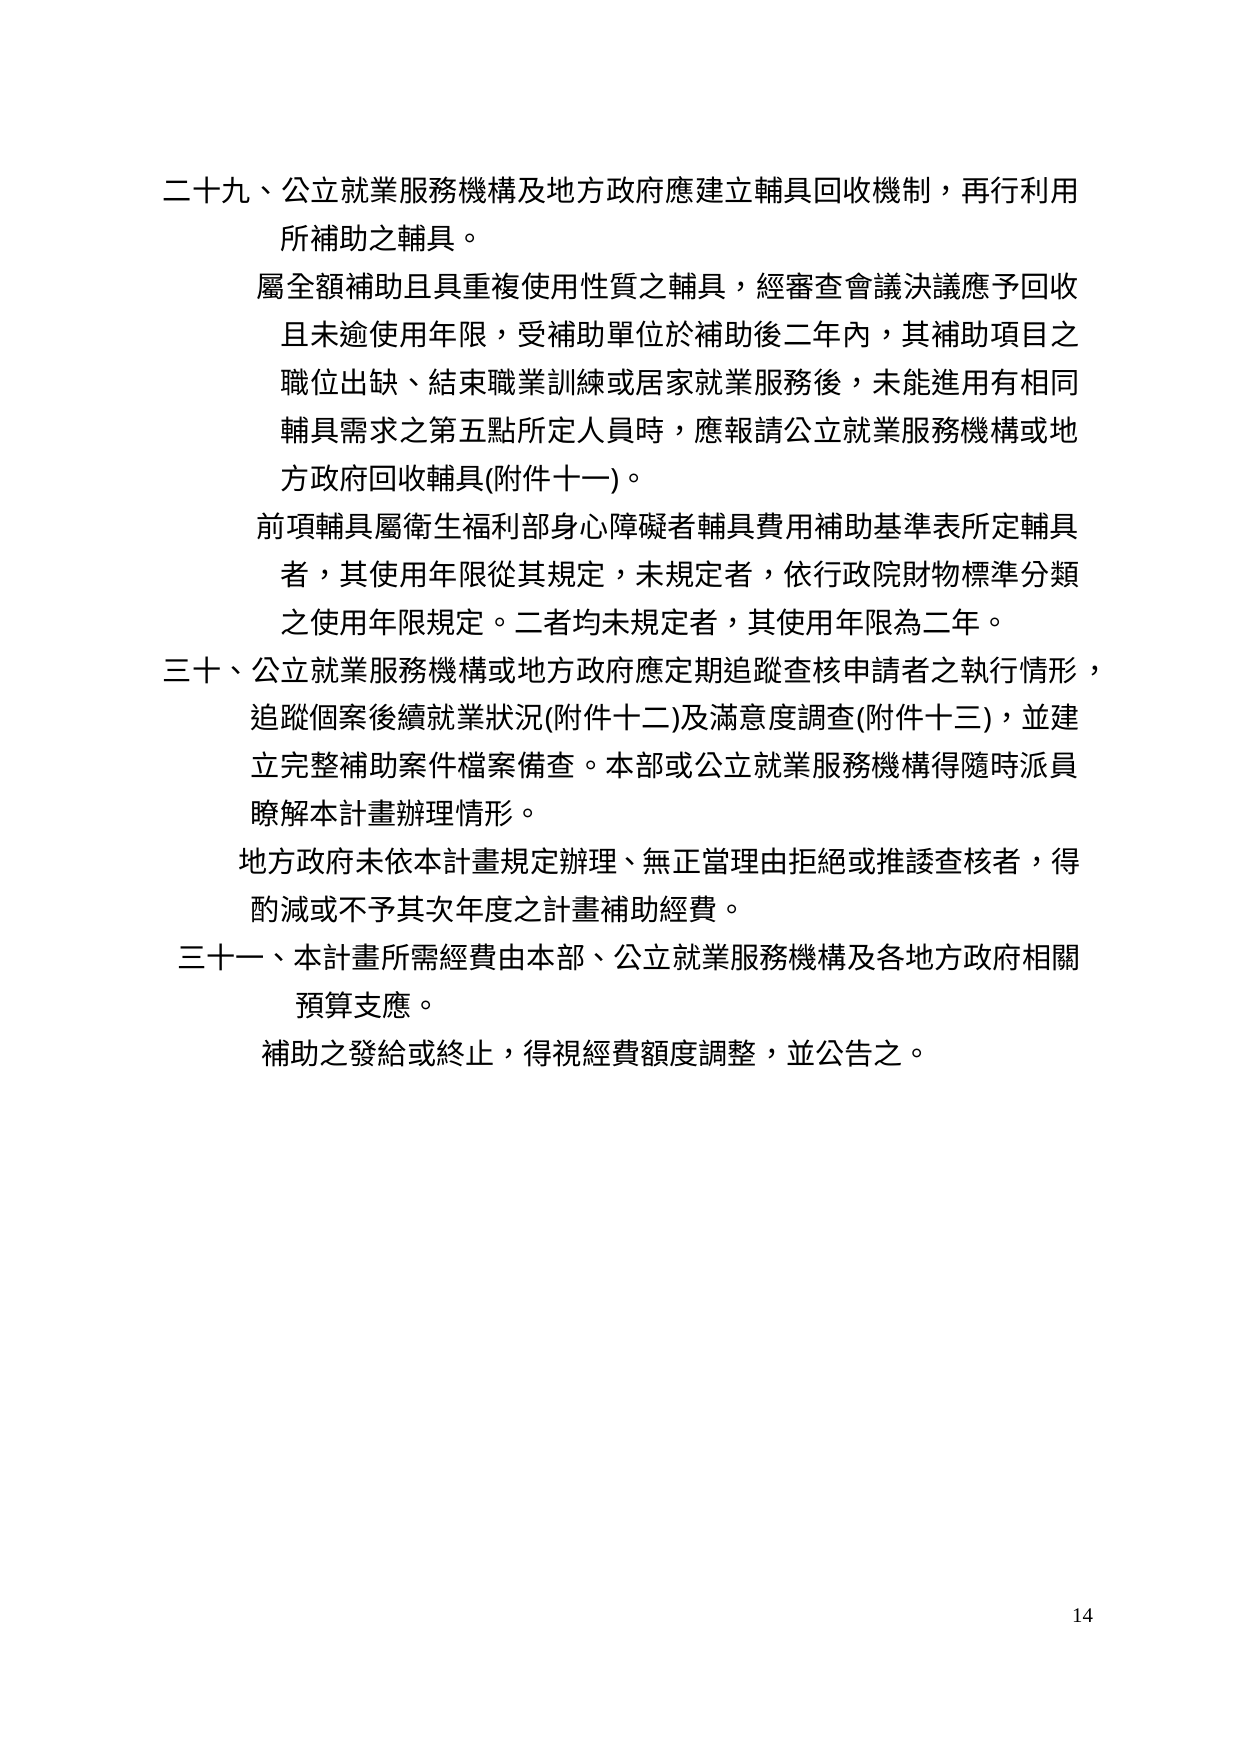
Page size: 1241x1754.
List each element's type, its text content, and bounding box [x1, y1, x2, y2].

text 屬全額補助且具重複使用性質之輔具，經審查會議決議應予回收且未逾使用年限，受補助單位於補助後二年內，其補助項目之職位出缺、結束職業訓練或居家就業服務後，未能進用有相同輔具需求之第五點所定人員時，應報請公立就業服務機構或地方政府回收輔具(附件十一)。 [162, 259, 1080, 499]
text 前項輔具屬衛生福利部身心障礙者輔具費用補助基準表所定輔具者，其使用年限從其規定，未規定者，依行政院財物標準分類之使用年限規定。二者均未規定者，其使用年限為二年。 [162, 499, 1080, 643]
text 地方政府未依本計畫規定辦理、無正當理由拒絕或推諉查核者，得酌減或不予其次年度之計畫補助經費。 [162, 834, 1080, 930]
text 補助之發給或終止，得視經費額度調整，並公告之。 [162, 1026, 1080, 1074]
text 二十九、公立就業服務機構及地方政府應建立輔具回收機制，再行利用所補助之輔具。 [162, 163, 1080, 259]
text 三十一、本計畫所需經費由本部、公立就業服務機構及各地方政府相關預算支應。 [177, 930, 1080, 1026]
text 三十、公立就業服務機構或地方政府應定期追蹤查核申請者之執行情形，追蹤個案後續就業狀況(附件十二)及滿意度調查(附件十三)，並建立完整補助案件檔案備查。本部或公立就業服務機構得隨時派員瞭解本計畫辦理情形。 [162, 643, 1080, 834]
